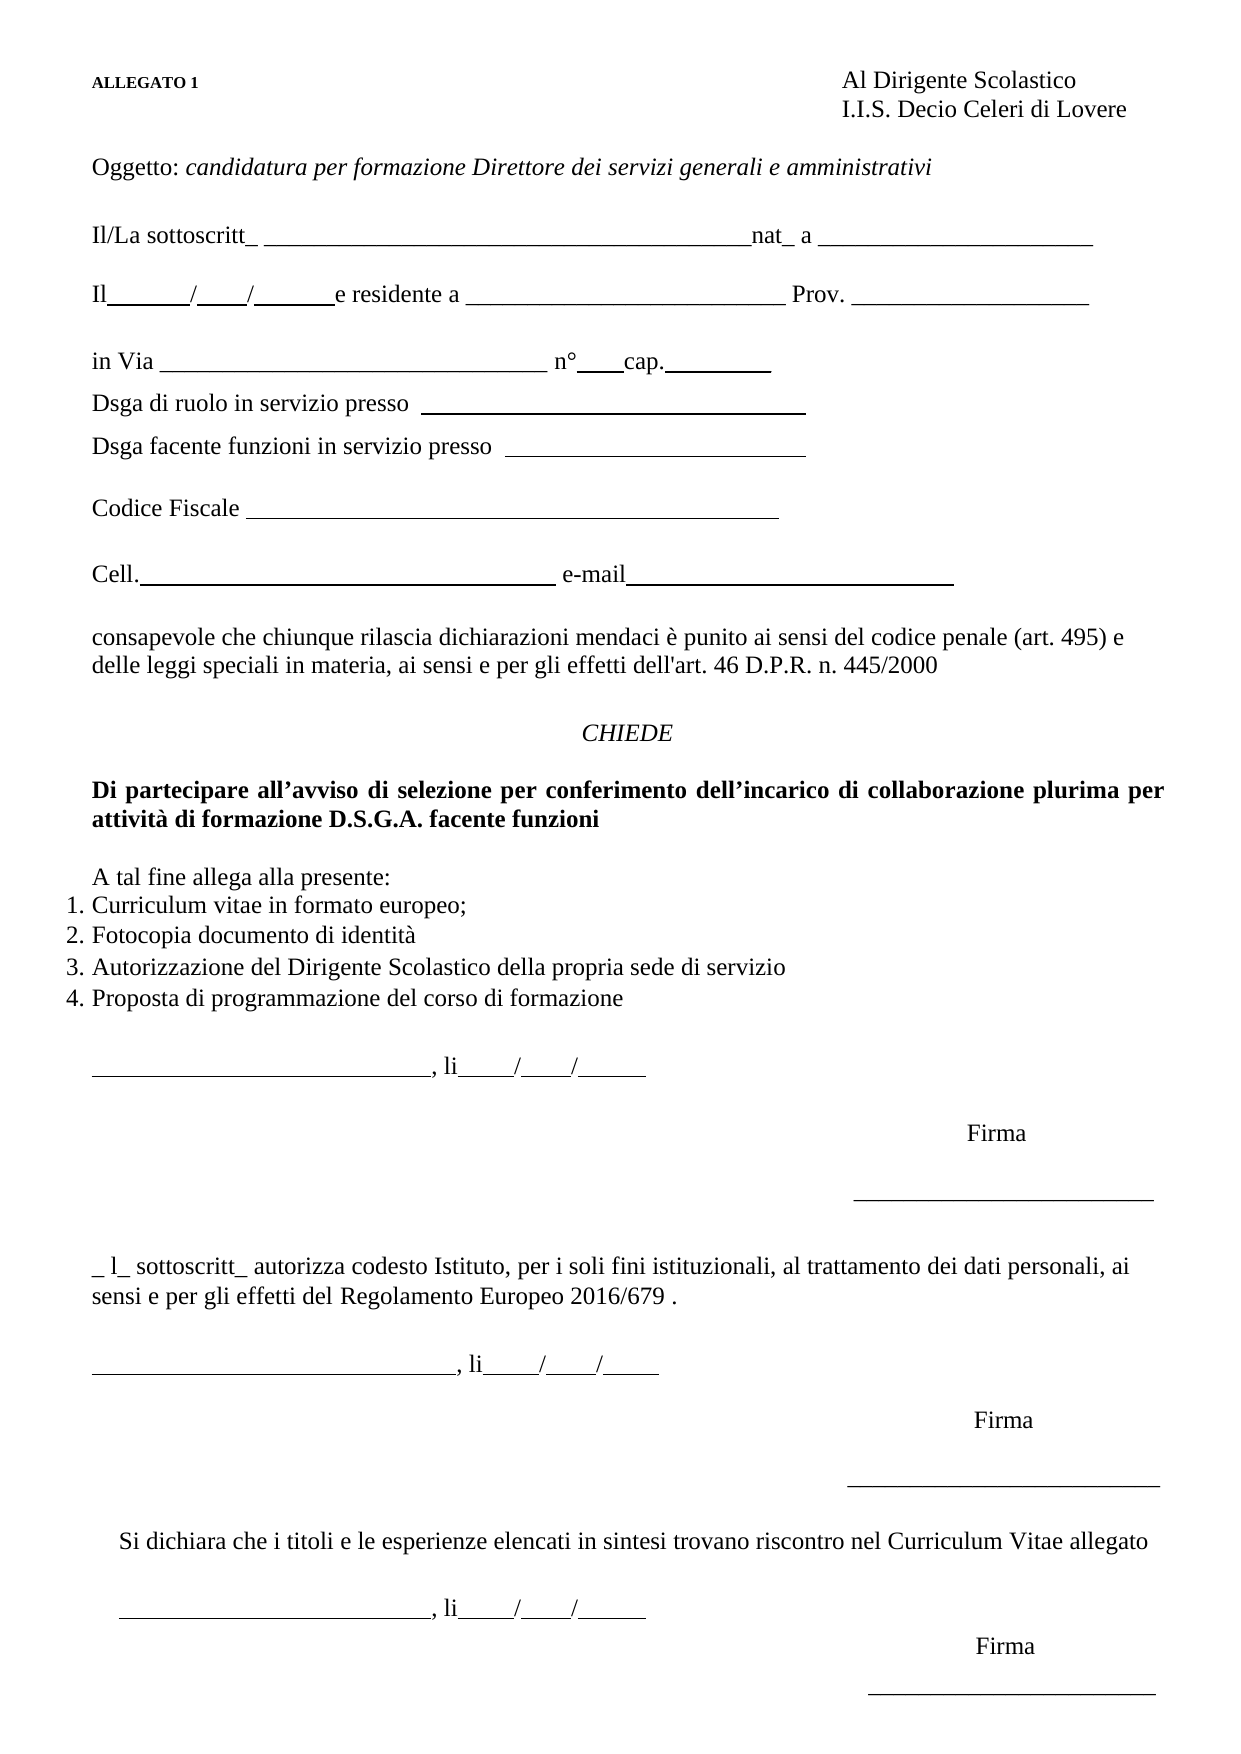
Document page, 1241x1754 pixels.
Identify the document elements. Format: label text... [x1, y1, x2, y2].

list Fotocopia documento di identità [66, 921, 1165, 949]
text A tal fine allega alla presente: [92, 862, 1165, 890]
text Dsga di ruolo in servizio presso [92, 388, 1165, 417]
text Firma [92, 1631, 1035, 1660]
text Cell. e-mail [92, 559, 1165, 588]
text Di partecipare all’avviso di selezione per conferimento dell’incarico di collaborazione plurima per attività di formazione D.S.G.A. facente funzioni [92, 775, 1165, 833]
text _________________________ [767, 1462, 1165, 1491]
text Il/La sottoscritt_ _______________________________________nat_ a ______________________ [92, 220, 1165, 248]
text Oggetto: candidatura per formazione Direttore dei servizi generali e amministrativi [92, 152, 1165, 181]
list Autorizzazione del Dirigente Scolastico della propria sede di servizio [66, 952, 1165, 980]
text ________________________ [767, 1147, 1165, 1204]
list Curriculum vitae in formato europeo; [66, 890, 1165, 919]
text Dsga facente funzioni in servizio presso [92, 431, 1165, 460]
text I.I.S. Decio Celeri di Lovere [92, 94, 1165, 123]
text , li / / [92, 1349, 1165, 1378]
text _______________________ [92, 1669, 1155, 1698]
text , li / / [119, 1593, 1165, 1622]
text Firma [767, 1118, 1165, 1147]
text in Via _______________________________ n° cap. ________ [92, 346, 1165, 375]
text consapevole che chiunque rilascia dichiarazioni mendaci è punito ai sensi del codice penale (art. 495) e delle leggi speciali in materia, ai sensi e per gli effetti dell'art. 46 D.P.R. n. 445/2000 [92, 622, 1165, 679]
subtitle Si dichiara che i titoli e le esperienze elencati in sintesi trovano riscontro nel Curriculum Vitae allegato [119, 1526, 1170, 1555]
text _ l_ sottoscritt_ autorizza codesto Istituto, per i soli fini istituzionali, al trattamento dei dati personali, ai sensi e per gli effetti del Regolamento Europeo 2016/679 . [92, 1251, 1165, 1310]
text Codice Fiscale [92, 493, 1165, 522]
list Proposta di programmazione del corso di formazione [66, 983, 1165, 1011]
text Il / / e residente a __________________________ Prov. ___________________ [92, 279, 1165, 308]
text CHIEDE [92, 718, 1165, 747]
text ALLEGATO 1 Al Dirigente Scolastico [92, 65, 1165, 94]
text Firma [767, 1406, 1165, 1434]
text , li / / [92, 1051, 1165, 1080]
